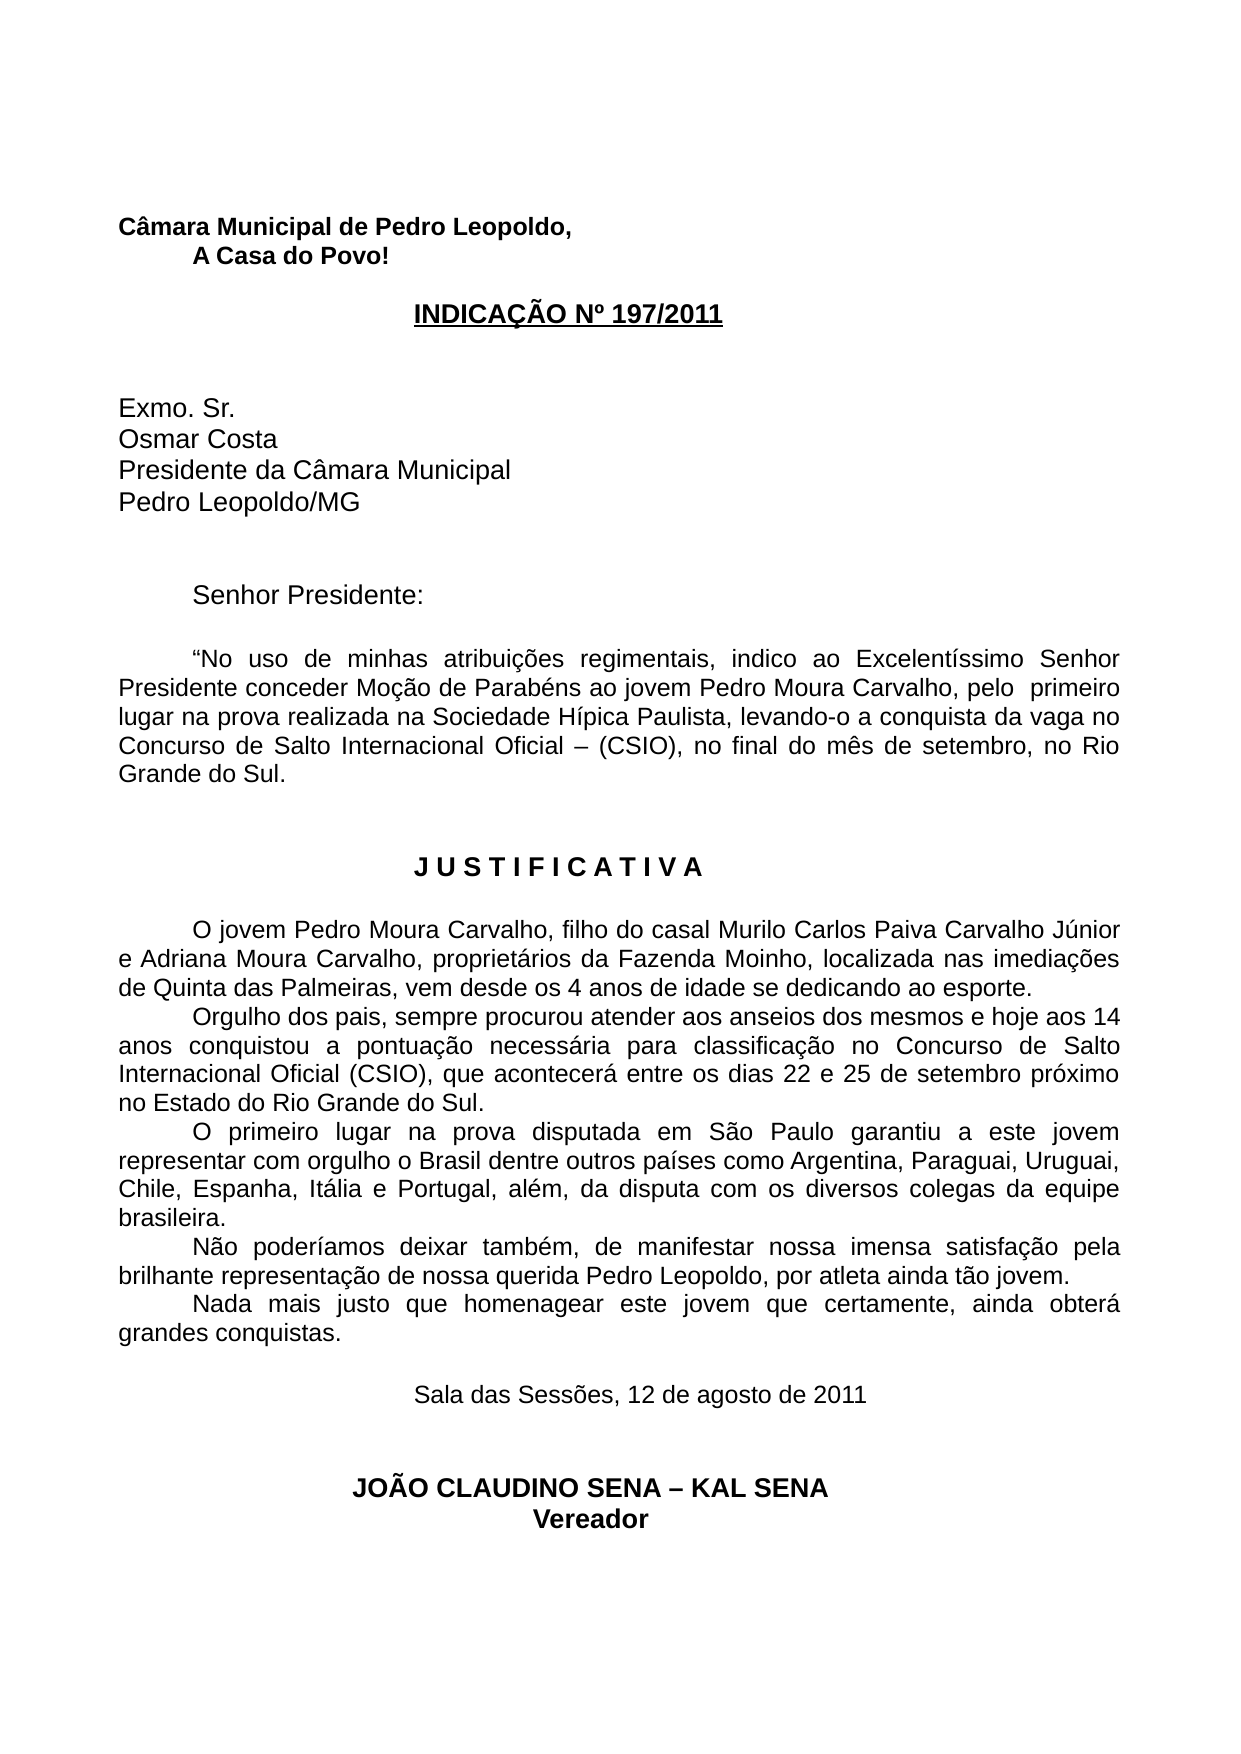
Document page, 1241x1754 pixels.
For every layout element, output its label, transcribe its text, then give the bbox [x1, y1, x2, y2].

text O jovem Pedro Moura Carvalho, filho do casal Murilo Carlos Paiva Carvalho Júnior e Adriana Moura Carvalho, proprietários da Fazenda Moinho, localizada nas imediações de Quinta das Palmeiras, vem desde os 4 anos de idade se dedicando ao esporte. [118, 913, 1122, 1002]
text Exmo. Sr. [118, 392, 1122, 423]
text Osmar Costa [118, 423, 1122, 454]
text “No uso de minhas atribuições regimentais, indico ao Excelentíssimo Senhor Presidente conceder Moção de Parabéns ao jovem Pedro Moura Carvalho, pelo primeiro lugar na prova realizada na Sociedade Hípica Paulista, levando-o a conquista da vaga no Concurso de Salto Internacional Oficial – (CSIO), no final do mês de setembro, no Rio Grande do Sul. [118, 642, 1122, 788]
text Orgulho dos pais, sempre procurou atender aos anseios dos mesmos e hoje aos 14 anos conquistou a pontuação necessária para classificação no Concurso de Salto Internacional Oficial (CSIO), que acontecerá entre os dias 22 e 25 de setembro próximo no Estado do Rio Grande do Sul. [118, 1002, 1122, 1117]
text Não poderíamos deixar também, de manifestar nossa imensa satisfação pela brilhante representação de nossa querida Pedro Leopoldo, por atleta ainda tão jovem. [118, 1232, 1122, 1289]
text Câmara Municipal de Pedro Leopoldo, [118, 212, 1122, 241]
text Sala das Sessões, 12 de agosto de 2011 [118, 1378, 1122, 1409]
text A Casa do Povo! [118, 241, 1122, 269]
text Nada mais justo que homenagear este jovem que certamente, ainda obterá grandes conquistas. [118, 1289, 1122, 1347]
text J U S T I F I C A T I V A [118, 851, 1122, 882]
text Presidente da Câmara Municipal [118, 454, 1122, 486]
table_cell Vereador [118, 1503, 1063, 1534]
text O primeiro lugar na prova disputada em São Paulo garantiu a este jovem representar com orgulho o Brasil dentre outros países como Argentina, Paraguai, Uruguai, Chile, Espanha, Itália e Portugal, além, da disputa com os diversos colegas da equipe brasileira. [118, 1117, 1122, 1232]
table_header JOÃO CLAUDINO SENA – KAL SENA [118, 1472, 1063, 1503]
text Pedro Leopoldo/MG [118, 486, 1122, 517]
text Senhor Presidente: [118, 579, 1122, 611]
text INDICAÇÃO Nº 197/2011 [118, 298, 1122, 329]
